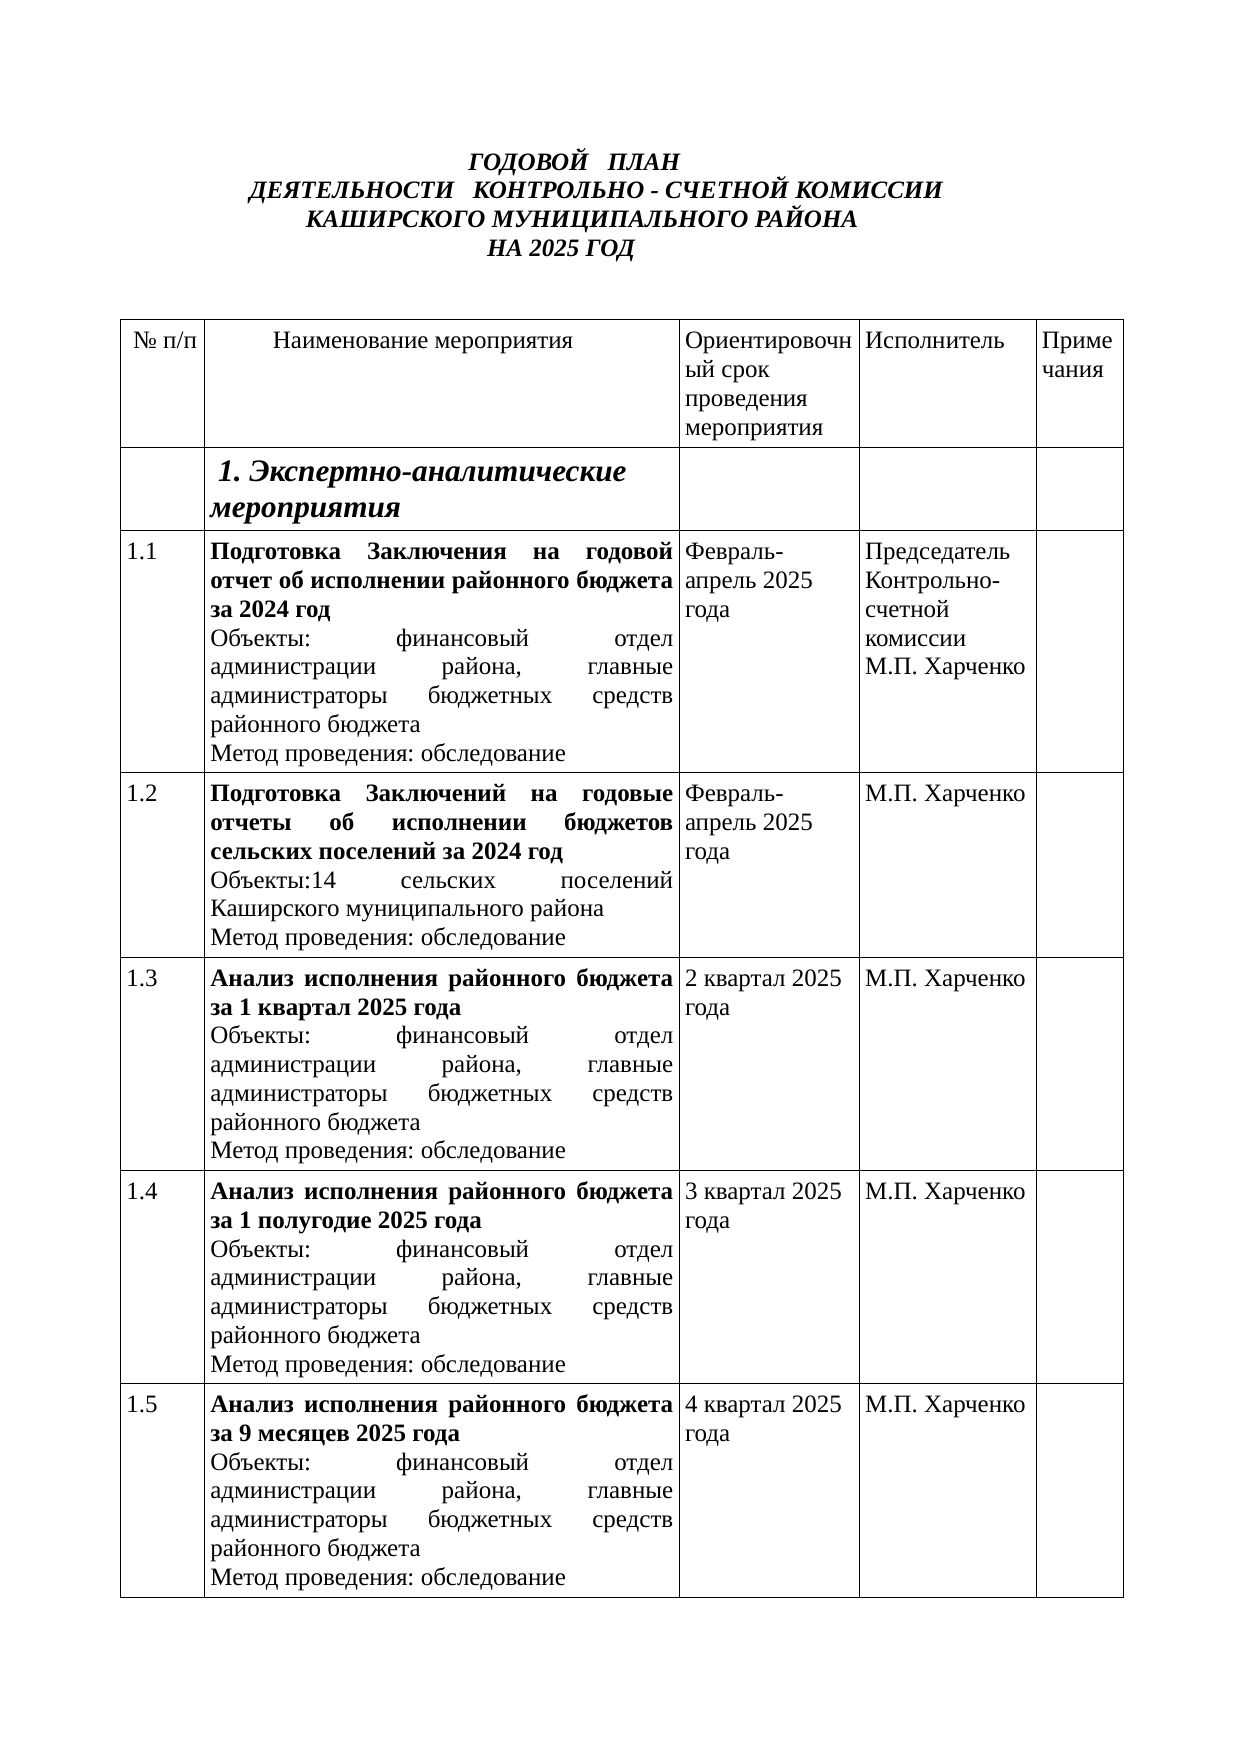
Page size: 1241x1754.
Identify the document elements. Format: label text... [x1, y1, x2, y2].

table_cell [860, 448, 1036, 530]
table_header Наименование мероприятия [205, 320, 679, 446]
table_cell Анализ исполнения районного бюджета за 1 квартал 2025 года Объекты: финансовый отдел администрации района, главные администраторы бюджетных средств районного бюджета Метод проведения: обследование [205, 958, 679, 1170]
table_cell 3 квартал 2025 года [680, 1171, 859, 1383]
table_cell [680, 448, 859, 530]
table_header Примечания [1037, 320, 1123, 446]
table_header Ориентировочный срок проведения мероприятия [680, 320, 859, 446]
table_cell Анализ исполнения районного бюджета за 1 полугодие 2025 года Объекты: финансовый отдел администрации района, главные администраторы бюджетных средств районного бюджета Метод проведения: обследование [205, 1171, 679, 1383]
table_cell [121, 448, 204, 530]
table_cell 1.4 [121, 1171, 204, 1383]
table_cell [1037, 448, 1123, 530]
table_cell 1.3 [121, 958, 204, 1170]
table_header Исполнитель [860, 320, 1036, 446]
table_cell Февраль- апрель 2025 года [680, 531, 859, 772]
table_cell 1. Экспертно-аналитические мероприятия [205, 448, 679, 530]
table_cell М.П. Харченко [860, 1171, 1036, 1383]
table_cell [1037, 1384, 1123, 1596]
table_cell [1037, 1171, 1123, 1383]
table_cell [1037, 531, 1123, 772]
text НА 2025 ГОД [118, 233, 1122, 262]
table_cell М.П. Харченко [860, 773, 1036, 957]
text ГОДОВОЙ ПЛАН [118, 147, 1122, 176]
table_cell Председатель Контрольно-счетной комиссии М.П. Харченко [860, 531, 1036, 772]
table_cell 1.5 [121, 1384, 204, 1596]
table_cell 1.2 [121, 773, 204, 957]
table_cell 2 квартал 2025 года [680, 958, 859, 1170]
table_cell [1037, 958, 1123, 1170]
table_cell Февраль-апрель 2025 года [680, 773, 859, 957]
text КАШИРСКОГО МУНИЦИПАЛЬНОГО РАЙОНА [118, 204, 1122, 233]
table_cell М.П. Харченко [860, 1384, 1036, 1596]
table_cell М.П. Харченко [860, 958, 1036, 1170]
table_cell [1037, 773, 1123, 957]
table_cell 1.1 [121, 531, 204, 772]
table_cell Анализ исполнения районного бюджета за 9 месяцев 2025 года Объекты: финансовый отдел администрации района, главные администраторы бюджетных средств районного бюджета Метод проведения: обследование [205, 1384, 679, 1596]
table_cell Подготовка Заключений на годовые отчеты об исполнении бюджетов сельских поселений за 2024 год Объекты:14 сельских поселений Каширского муниципального района Метод проведения: обследование [205, 773, 679, 957]
table_cell Подготовка Заключения на годовой отчет об исполнении районного бюджета за 2024 год Объекты: финансовый отдел администрации района, главные администраторы бюджетных средств районного бюджета Метод проведения: обследование [205, 531, 679, 772]
table_cell 4 квартал 2025 года [680, 1384, 859, 1596]
table_header № п/п [121, 320, 204, 446]
text ДЕЯТЕЛЬНОСТИ КОНТРОЛЬНО - СЧЕТНОЙ КОМИССИИ [118, 176, 1122, 204]
